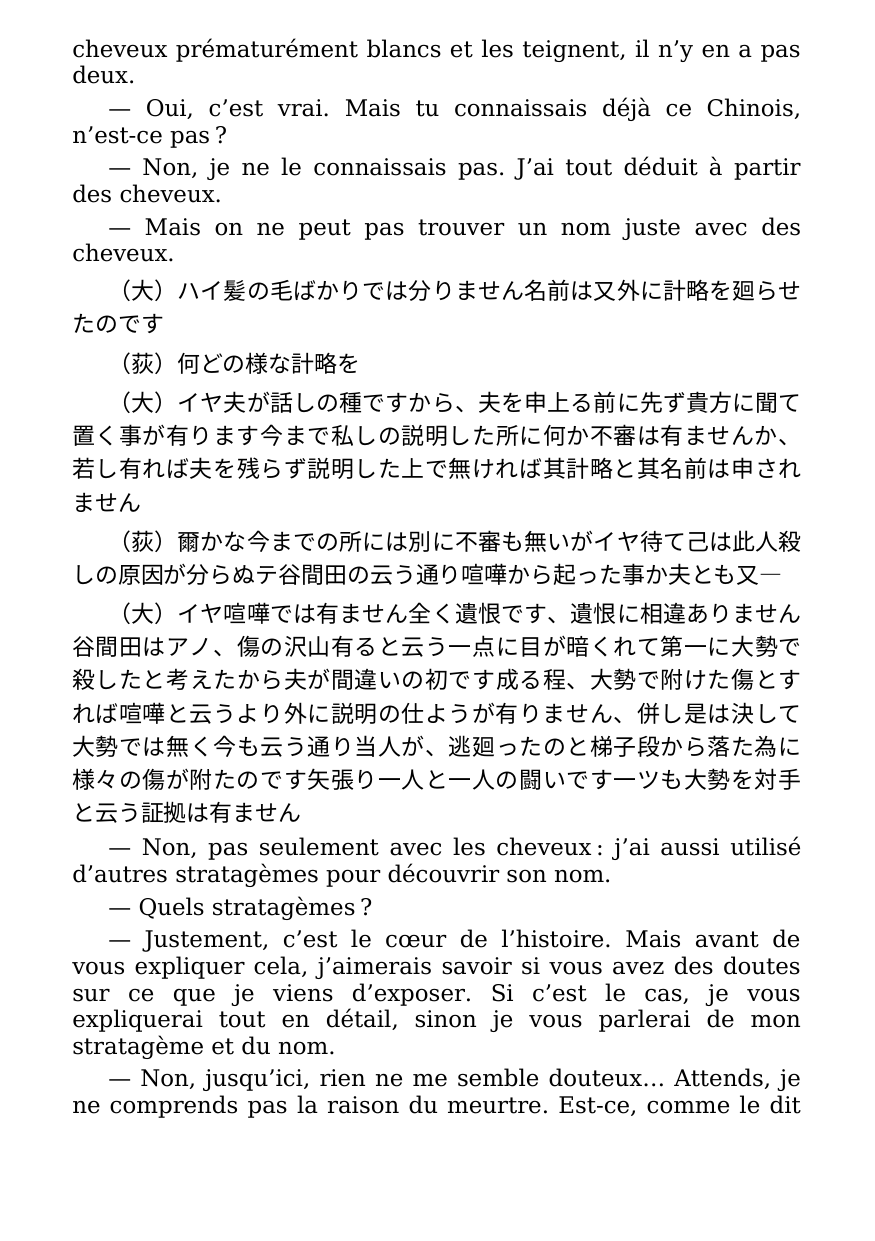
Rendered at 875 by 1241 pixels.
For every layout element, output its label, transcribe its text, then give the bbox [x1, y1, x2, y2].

text （荻）何どの様な計略を [72, 346, 802, 379]
text — Non, jusqu’ici, rien ne me semble douteux… Attends, je ne comprends pas la raison du meurtre. Est-ce, comme le dit [72, 1066, 802, 1119]
text — Non, je ne le connaissais pas. J’ai tout déduit à partir des cheveux. [72, 154, 802, 208]
text （大）ハイ髪の毛ばかりでは分りません名前は又外に計略を廻らせたのです [72, 273, 802, 339]
text — Non, pas seulement avec les cheveux : j’ai aussi utilisé d’autres stratagèmes pour découvrir son nom. [72, 834, 802, 888]
text — Quels stratagèmes ? [72, 894, 802, 920]
text （荻）爾かな今までの所には別に不審も無いがイヤ待て己は此人殺しの原因が分らぬテ谷間田の云う通り喧嘩から起った事か夫とも又― [72, 523, 802, 590]
text — Mais on ne peut pas trouver un nom juste avec des cheveux. [72, 214, 802, 267]
text （大）イヤ夫が話しの種ですから、夫を申上る前に先ず貴方に聞て置く事が有ります今まで私しの説明した所に何か不審は有ませんか、若し有れば夫を残らず説明した上で無ければ其計略と其名前は申されません [72, 385, 802, 518]
text — Oui, c’est vrai. Mais tu connaissais déjà ce Chinois, n’est-ce pas ? [72, 95, 802, 149]
text cheveux prématurément blancs et les teignent, il n’y en a pas deux. [72, 36, 802, 89]
text — Justement, c’est le cœur de l’histoire. Mais avant de vous expliquer cela, j’aimerais savoir si vous avez des doutes sur ce que je viens d’exposer. Si c’est le cas, je vous expliquerai tout en détail, sinon je vous parlerai de mon stratagème et du nom. [72, 926, 802, 1060]
text （大）イヤ喧嘩では有ません全く遺恨です、遺恨に相違ありません谷間田はアノ、傷の沢山有ると云う一点に目が暗くれて第一に大勢で殺したと考えたから夫が間違いの初です成る程、大勢で附けた傷とすれば喧嘩と云うより外に説明の仕ようが有りません、併し是は決して大勢では無く今も云う通り当人が、逃廻ったのと梯子段から落た為に様々の傷が附たのです矢張り一人と一人の闘いです一ツも大勢を対手と云う証拠は有ません [72, 596, 802, 828]
